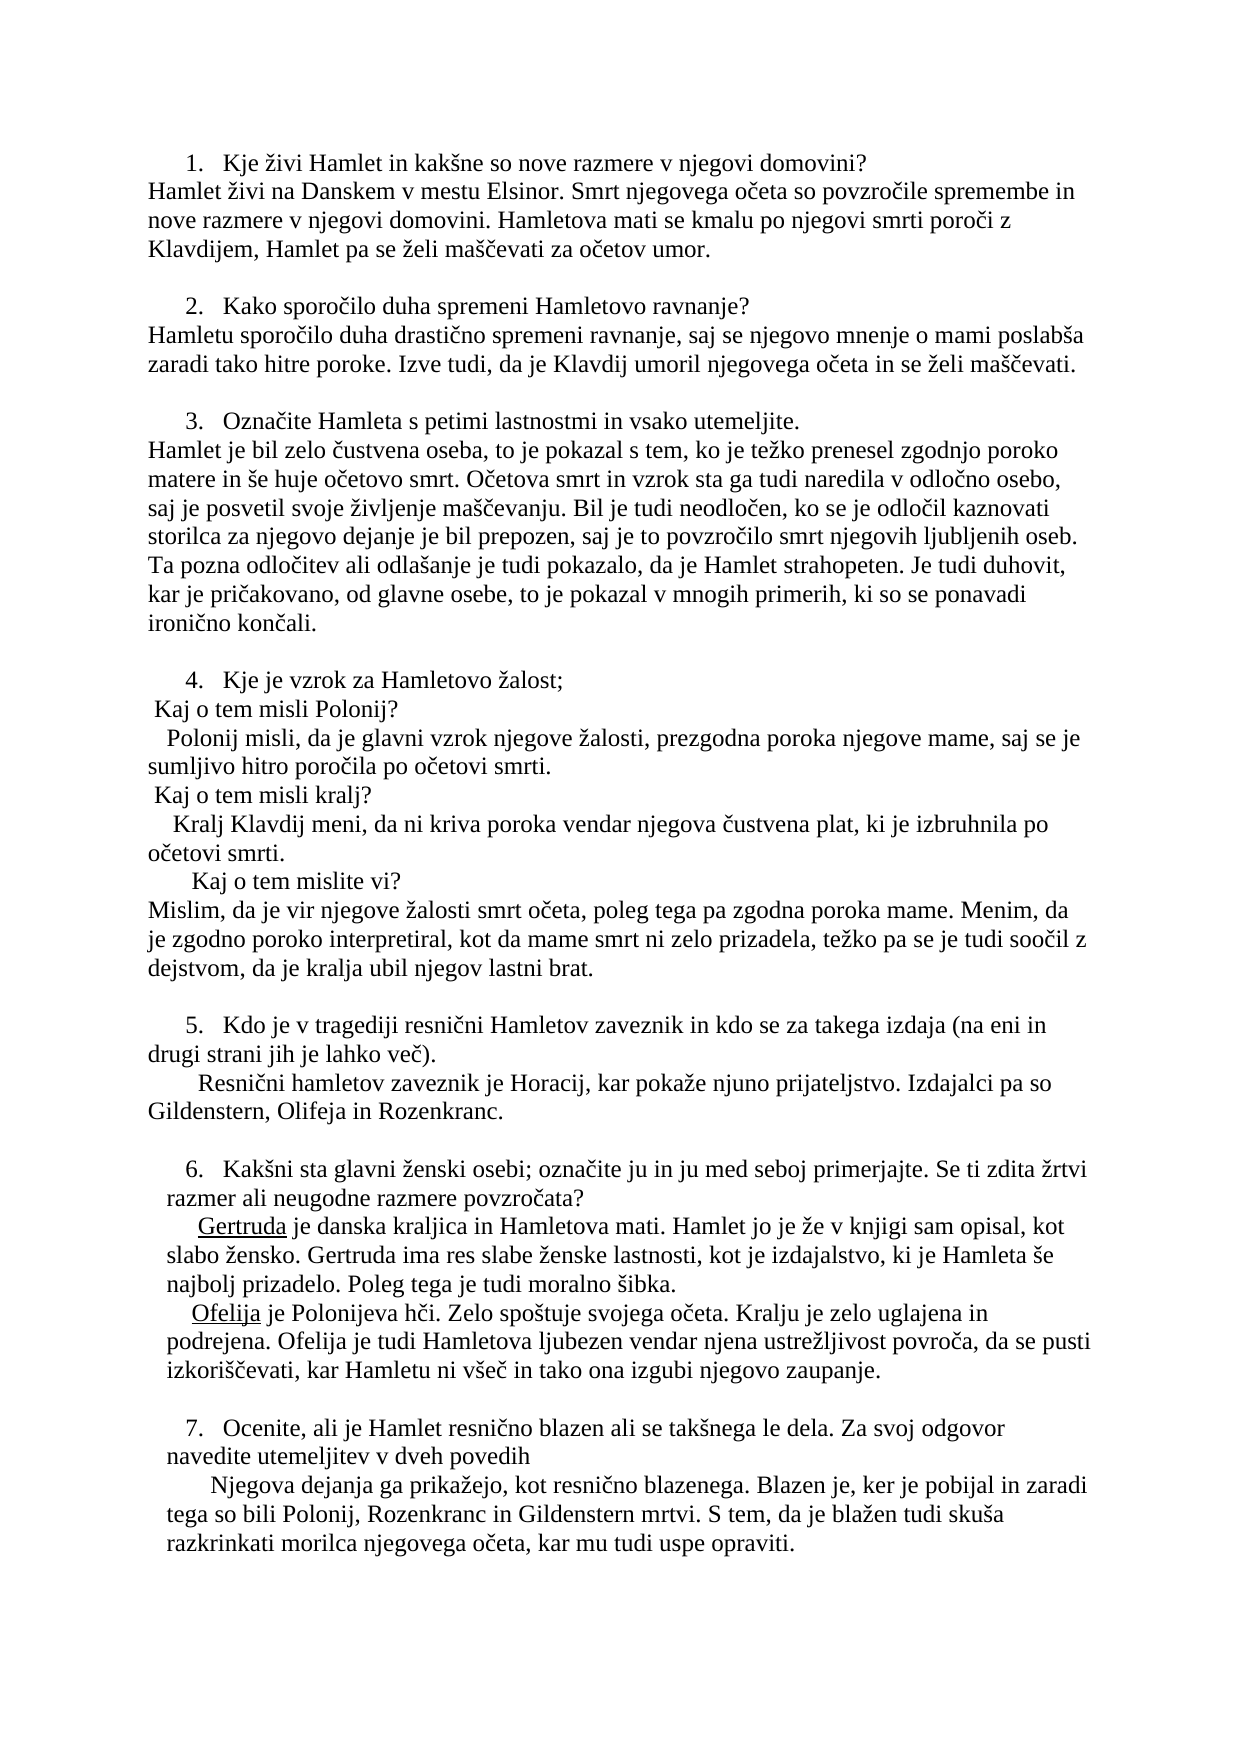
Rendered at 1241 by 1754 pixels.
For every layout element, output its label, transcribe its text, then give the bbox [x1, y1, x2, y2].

list Kje živi Hamlet in kakšne so nove razmere v njegovi domovini? [185, 148, 1093, 176]
list Kakšni sta glavni ženski osebi; označite ju in ju med seboj primerjajte. Se ti zdita žrtvi razmer ali neugodne razmere povzročata? Gertruda je danska kraljica in Hamletova mati. Hamlet jo je že v knjigi sam opisal, kot slabo žensko. Gertruda ima res slabe ženske lastnosti, kot je izdajalstvo, ki je Hamleta še najbolj prizadelo. Poleg tega je tudi moralno šibka. Ofelija je Polonijeva hči. Zelo spoštuje svojega očeta. Kralju je zelo uglajena in podrejena. Ofelija je tudi Hamletova ljubezen vendar njena ustrežljivost povroča, da se pusti izkoriščevati, kar Hamletu ni všeč in tako ona izgubi njegovo zaupanje. [166, 1154, 1093, 1413]
list Kje je vzrok za Hamletovo žalost; [185, 665, 1093, 694]
list Kako sporočilo duha spremeni Hamletovo ravnanje? Hamletu sporočilo duha drastično spremeni ravnanje, saj se njegovo mnenje o mami poslabša zaradi tako hitre poroke. Izve tudi, da je Klavdij umoril njegovega očeta in se želi maščevati. [148, 291, 1093, 406]
list Ocenite, ali je Hamlet resnično blazen ali se takšnega le dela. Za svoj odgovor navedite utemeljitev v dveh povedih Njegova dejanja ga prikažejo, kot resnično blazenega. Blazen je, ker je pobijal in zaradi tega so bili Polonij, Rozenkranc in Gildenstern mrtvi. S tem, da je blažen tudi skuša razkrinkati morilca njegovega očeta, kar mu tudi uspe opraviti. [166, 1413, 1093, 1585]
list Kdo je v tragediji resnični Hamletov zaveznik in kdo se za takega izdaja (na eni in drugi strani jih je lahko več). Resnični hamletov zaveznik je Horacij, kar pokaže njuno prijateljstvo. Izdajalci pa so Gildenstern, Olifeja in Rozenkranc. [148, 1010, 1093, 1154]
list Označite Hamleta s petimi lastnostmi in vsako utemeljite. Hamlet je bil zelo čustvena oseba, to je pokazal s tem, ko je težko prenesel zgodnjo poroko matere in še huje očetovo smrt. Očetova smrt in vzrok sta ga tudi naredila v odločno osebo, saj je posvetil svoje življenje maščevanju. Bil je tudi neodločen, ko se je odločil kaznovati storilca za njegovo dejanje je bil prepozen, saj je to povzročilo smrt njegovih ljubljenih oseb. Ta pozna odločitev ali odlašanje je tudi pokazalo, da je Hamlet strahopeten. Je tudi duhovit, kar je pričakovano, od glavne osebe, to je pokazal v mnogih primerih, ki so se ponavadi ironično končali. [148, 406, 1093, 665]
text Kaj o tem misli kralj? Kralj Klavdij meni, da ni kriva poroka vendar njegova čustvena plat, ki je izbruhnila po očetovi smrti. [148, 780, 1093, 866]
text Hamlet živi na Danskem v mestu Elsinor. Smrt njegovega očeta so povzročile spremembe in nove razmere v njegovi domovini. Hamletova mati se kmalu po njegovi smrti poroči z Klavdijem, Hamlet pa se želi maščevati za očetov umor. [148, 176, 1093, 263]
text Kaj o tem mislite vi? Mislim, da je vir njegove žalosti smrt očeta, poleg tega pa zgodna poroka mame. Menim, da je zgodno poroko interpretiral, kot da mame smrt ni zelo prizadela, težko pa se je tudi soočil z dejstvom, da je kralja ubil njegov lastni brat. [148, 866, 1093, 1010]
text Kaj o tem misli Polonij? Polonij misli, da je glavni vzrok njegove žalosti, prezgodna poroka njegove mame, saj se je sumljivo hitro poročila po očetovi smrti. [148, 694, 1093, 780]
